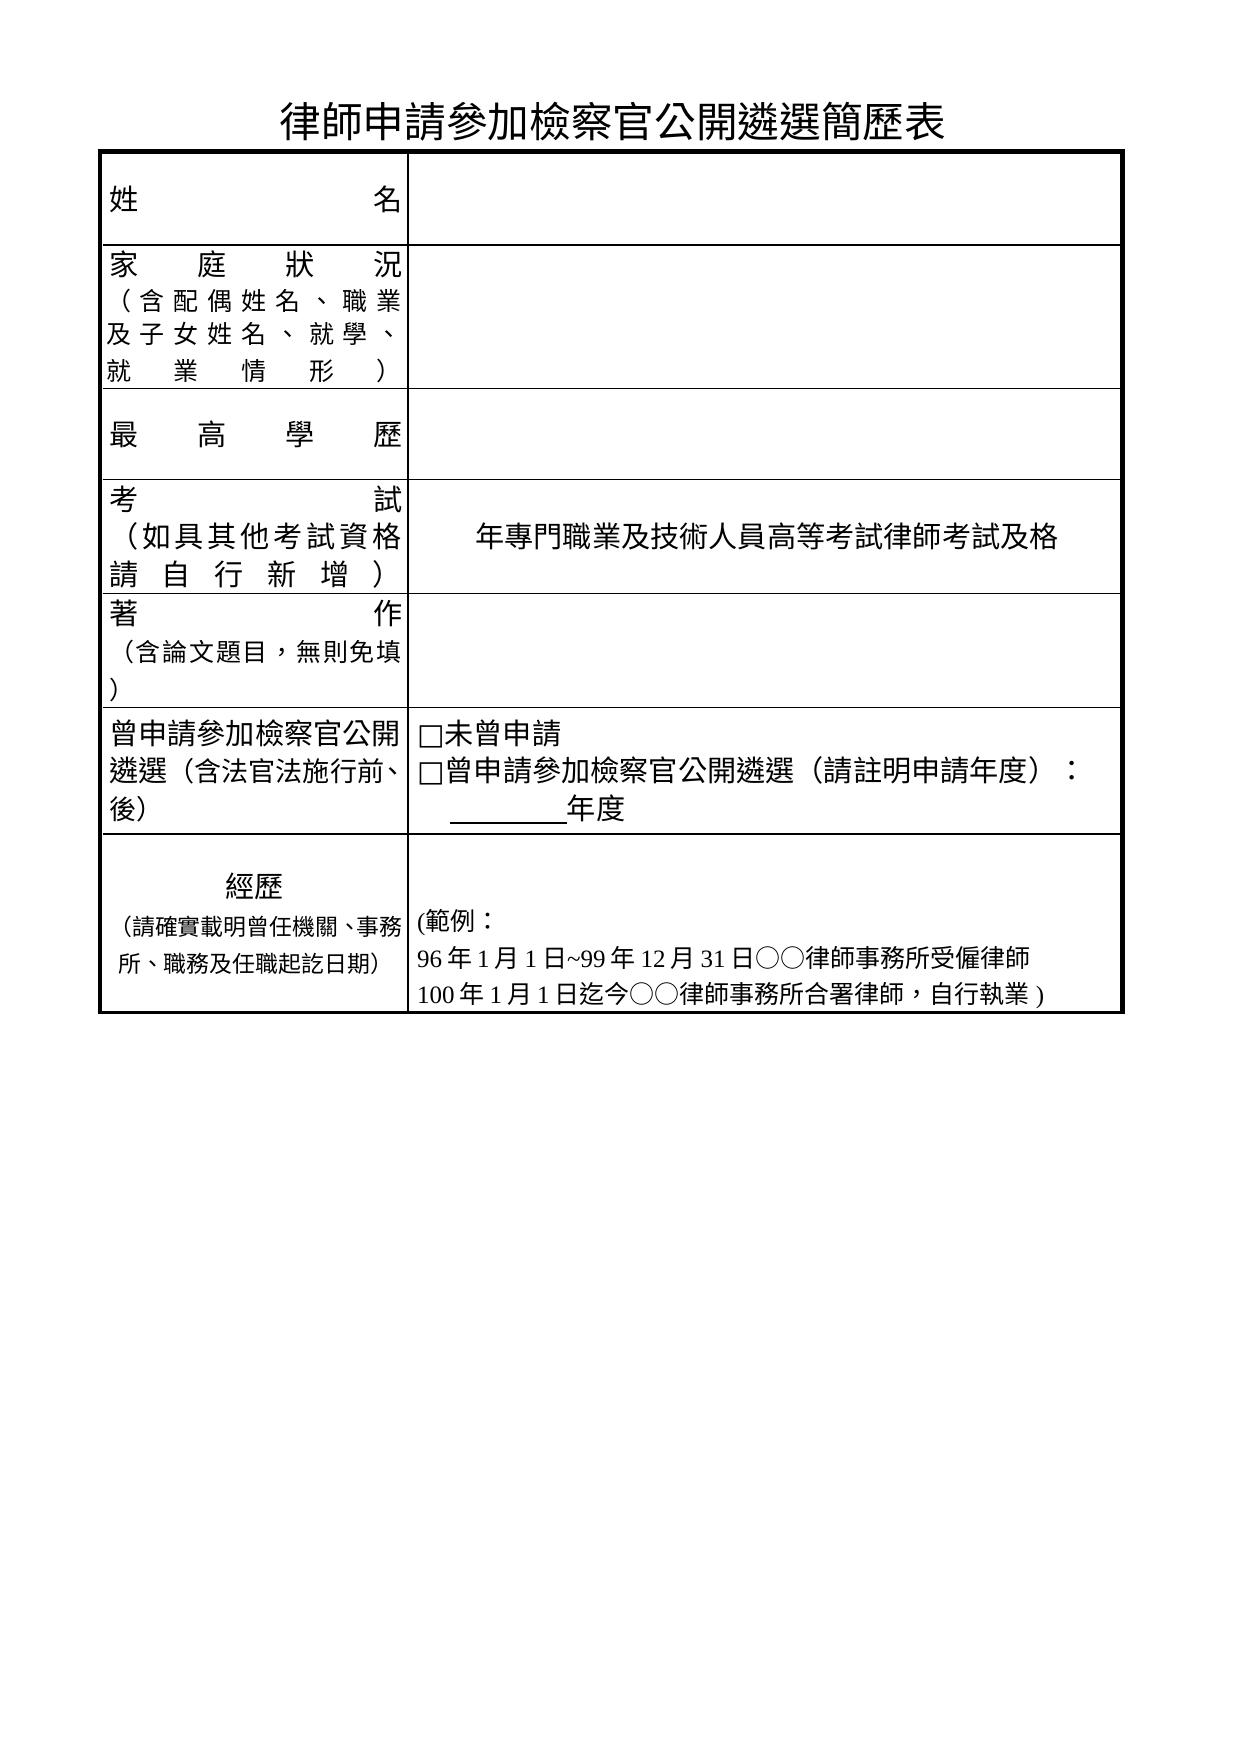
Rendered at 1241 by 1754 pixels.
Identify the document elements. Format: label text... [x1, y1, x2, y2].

text 律師申請參加檢察官公開遴選簡歷表 [79, 89, 1146, 149]
table_cell □未曾申請 □曾申請參加檢察官公開遴選（請註明申請年度）： 年度 [409, 708, 1120, 833]
table_cell 最高學歷 [102, 389, 407, 478]
table_cell 年專門職業及技術人員高等考試律師考試及格 [409, 480, 1120, 593]
table_cell 曾申請參加檢察官公開遴選（含法官法施行前、後） [102, 708, 407, 833]
table_cell [409, 389, 1120, 478]
table_header [409, 154, 1120, 244]
table_cell [409, 246, 1120, 387]
table_cell 經歷 （請確實載明曾任機關、事務所、職務及任職起訖日期） [102, 834, 407, 1011]
table_cell (範例： 96年1月1日~99年12月31日○○律師事務所受僱律師 100年1月1日迄今○○律師事務所合署律師，自行執業 ) [409, 835, 1120, 1011]
table_cell 家庭狀況 （含配偶姓名、職業 及子女姓名、就學、 就業情形） [102, 245, 407, 387]
table_cell [409, 594, 1120, 707]
table_cell 考試 （如具其他考試資格 請自行新增） [102, 480, 407, 593]
table_cell 著作 （含論文題目，無則免填） [102, 594, 407, 707]
table_header 姓名 [102, 154, 407, 244]
